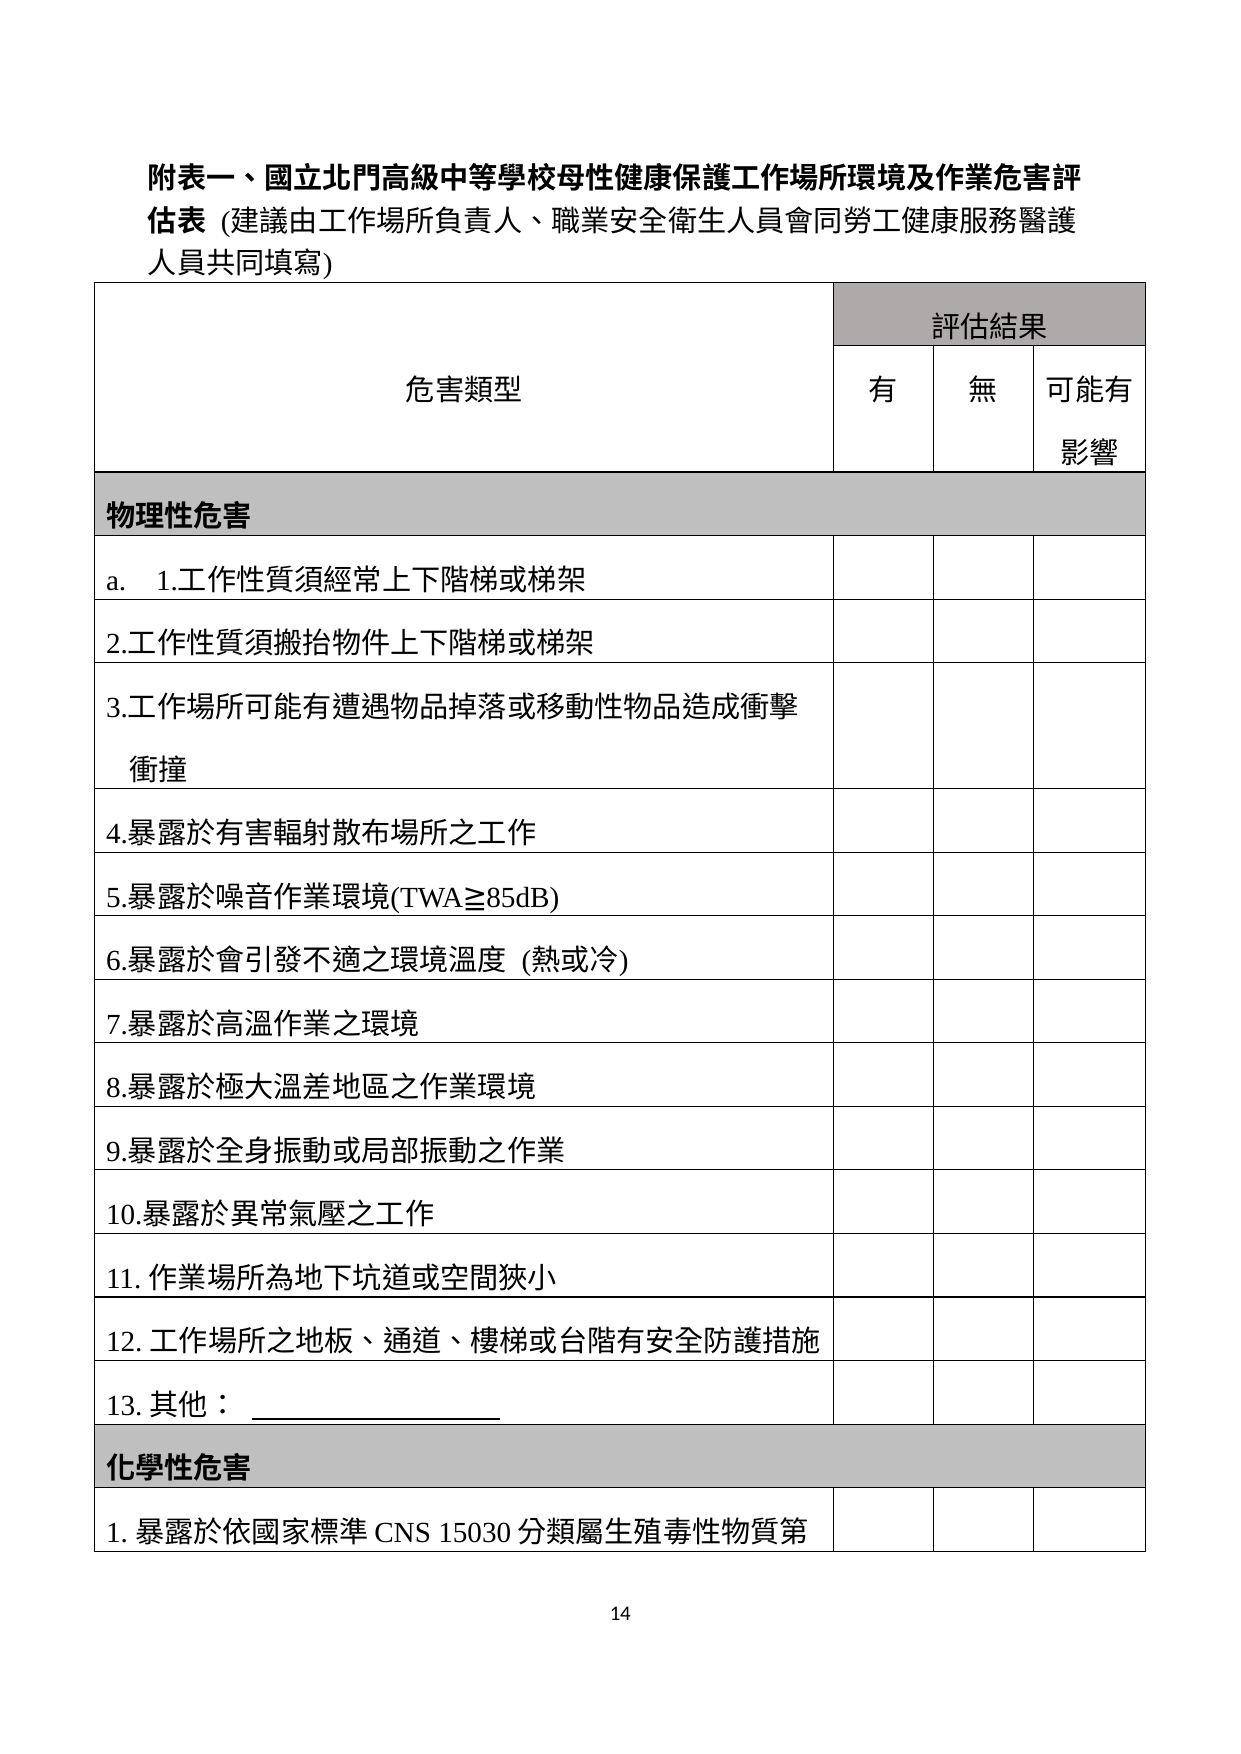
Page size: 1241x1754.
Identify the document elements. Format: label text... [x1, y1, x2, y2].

table_cell [834, 853, 933, 915]
table_cell [1034, 1488, 1145, 1551]
table_cell 4.暴露於有害輻射散布場所之工作 [95, 789, 833, 852]
table_cell [1034, 1298, 1145, 1360]
table_cell 1. 暴露於依國家標準CNS 15030分類屬生殖毒性物質第 [95, 1488, 833, 1551]
table_cell 化學性危害 [95, 1425, 1145, 1487]
table_cell [834, 1043, 933, 1106]
table_cell [934, 1361, 1033, 1423]
table_cell [1034, 1043, 1145, 1106]
table_cell [1034, 1107, 1145, 1169]
table_cell 9.暴露於全身振動或局部振動之作業 [95, 1107, 833, 1169]
table_cell [934, 1488, 1033, 1551]
table_cell [934, 916, 1033, 979]
table_cell 8.暴露於極大溫差地區之作業環境 [95, 1043, 833, 1106]
table_cell [834, 663, 933, 788]
table_cell [934, 980, 1033, 1042]
table_cell [934, 663, 1033, 788]
table_cell [834, 1488, 933, 1551]
table_cell [834, 1107, 933, 1169]
table_cell 13. 其他： [95, 1361, 833, 1423]
table_cell [834, 980, 933, 1042]
table_cell 2.工作性質須搬抬物件上下階梯或梯架 [95, 600, 833, 662]
table_cell [934, 536, 1033, 598]
table_header 危害類型 [95, 283, 833, 471]
table_cell [834, 1298, 933, 1360]
table_cell [834, 916, 933, 979]
table_cell [834, 536, 933, 598]
table_cell [834, 1361, 933, 1423]
table_cell [934, 853, 1033, 915]
table_cell [934, 1107, 1033, 1169]
table_cell 10.暴露於異常氣壓之工作 [95, 1170, 833, 1233]
table_cell 7.暴露於高溫作業之環境 [95, 980, 833, 1042]
table_cell [1034, 663, 1145, 788]
table_cell 3.工作場所可能有遭遇物品掉落或移動性物品造成衝擊衝撞 [95, 663, 833, 788]
table_cell [1034, 600, 1145, 662]
table_cell [834, 789, 933, 852]
table_cell [834, 600, 933, 662]
table_cell 5.暴露於噪音作業環境(TWA≧85dB) [95, 853, 833, 915]
table_cell 物理性危害 [95, 473, 1145, 535]
table_cell [934, 1170, 1033, 1233]
table_cell [934, 789, 1033, 852]
table_cell 1.工作性質須經常上下階梯或梯架 [95, 536, 833, 598]
table_cell 11. 作業場所為地下坑道或空間狹小 [95, 1234, 833, 1296]
table_cell 有 [834, 346, 933, 471]
table_cell 12. 工作場所之地板、通道、樓梯或台階有安全防護措施 [95, 1298, 833, 1360]
table_cell [934, 600, 1033, 662]
table_cell [1034, 536, 1145, 598]
table_cell [834, 1234, 933, 1296]
table_cell [1034, 853, 1145, 915]
table_cell [1034, 789, 1145, 852]
table_cell 6.暴露於會引發不適之環境溫度 (熱或冷) [95, 916, 833, 979]
text 附表一、國立北門高級中等學校母性健康保護工作場所環境及作業危害評估表 (建議由工作場所負責人、職業安全衛生人員會同勞工健康服務醫護人員共同填寫) [148, 155, 1092, 282]
table_cell [1034, 916, 1145, 979]
table_header 評估結果 [834, 283, 1145, 345]
table_cell 可能有影響 [1034, 346, 1145, 471]
table_cell [1034, 1170, 1145, 1233]
table_cell [934, 1298, 1033, 1360]
table_cell [934, 1043, 1033, 1106]
table_cell [934, 1234, 1033, 1296]
table_cell [1034, 1361, 1145, 1423]
table_cell [834, 1170, 933, 1233]
table_cell [1034, 1234, 1145, 1296]
table_cell 無 [934, 346, 1033, 471]
table_cell [1034, 980, 1145, 1042]
